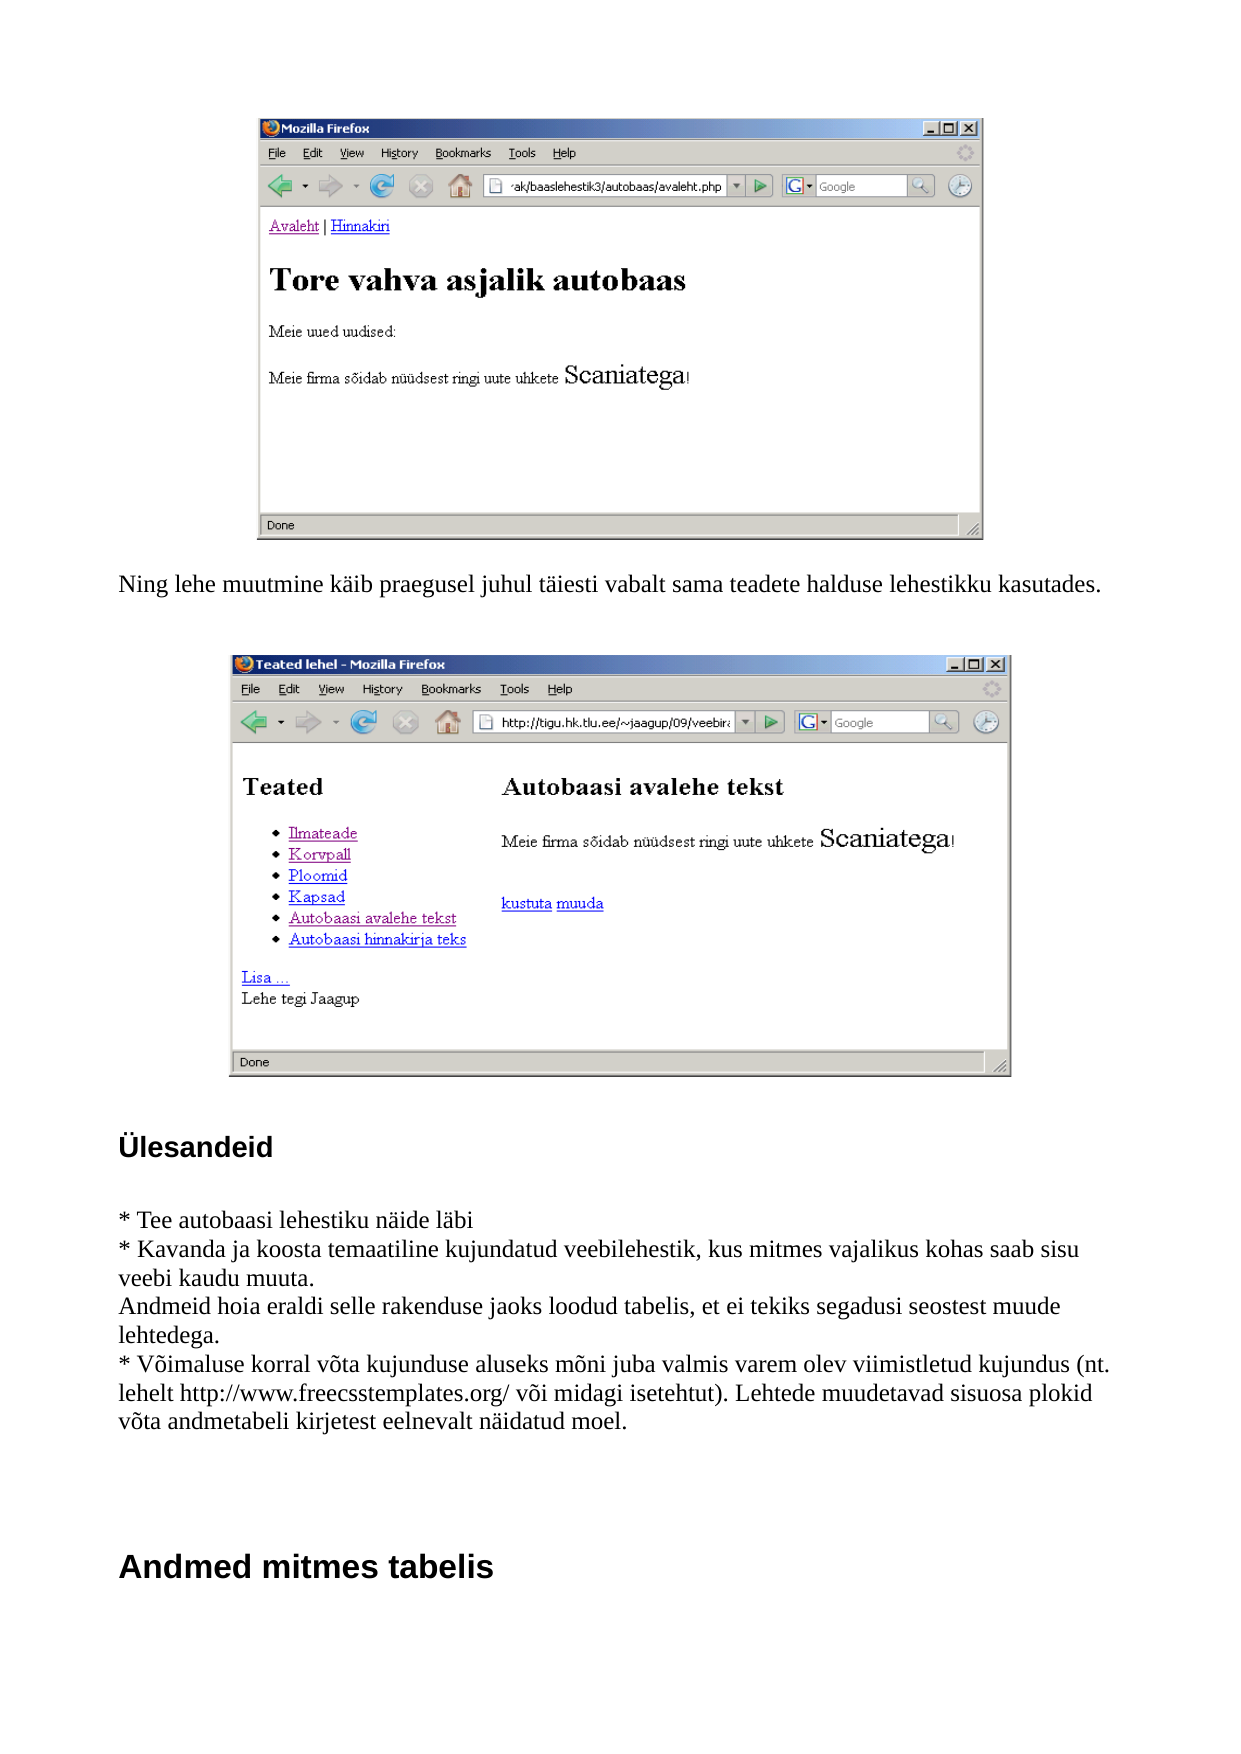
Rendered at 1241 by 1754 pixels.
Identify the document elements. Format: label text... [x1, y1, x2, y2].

subtitle Ülesandeid [118, 1130, 1122, 1164]
text * Võimaluse korral võta kujunduse aluseks mõni juba valmis varem olev viimistletud kujundus (nt. lehelt http://www.freecsstemplates.org/ või midagi isetehtut). Lehtede muudetavad sisuosa plokid võta andmetabeli kirjetest eelnevalt näidatud moel. [118, 1349, 1122, 1435]
text * Kavanda ja koosta temaatiline kujundatud veebilehestik, kus mitmes vajalikus kohas saab sisu veebi kaudu muuta. Andmeid hoia eraldi selle rakenduse jaoks loodud tabelis, et ei tekiks segadusi seostest muude lehtedega. [118, 1234, 1122, 1349]
text Ning lehe muutmine käib praegusel juhul täiesti vabalt sama teadete halduse lehestikku kasutades. [118, 569, 1122, 597]
text * Tee autobaasi lehestiku näide läbi [118, 1205, 1122, 1234]
subtitle Andmed mitmes tabelis [118, 1546, 1122, 1585]
picture [256, 118, 984, 540]
picture [228, 655, 1012, 1077]
